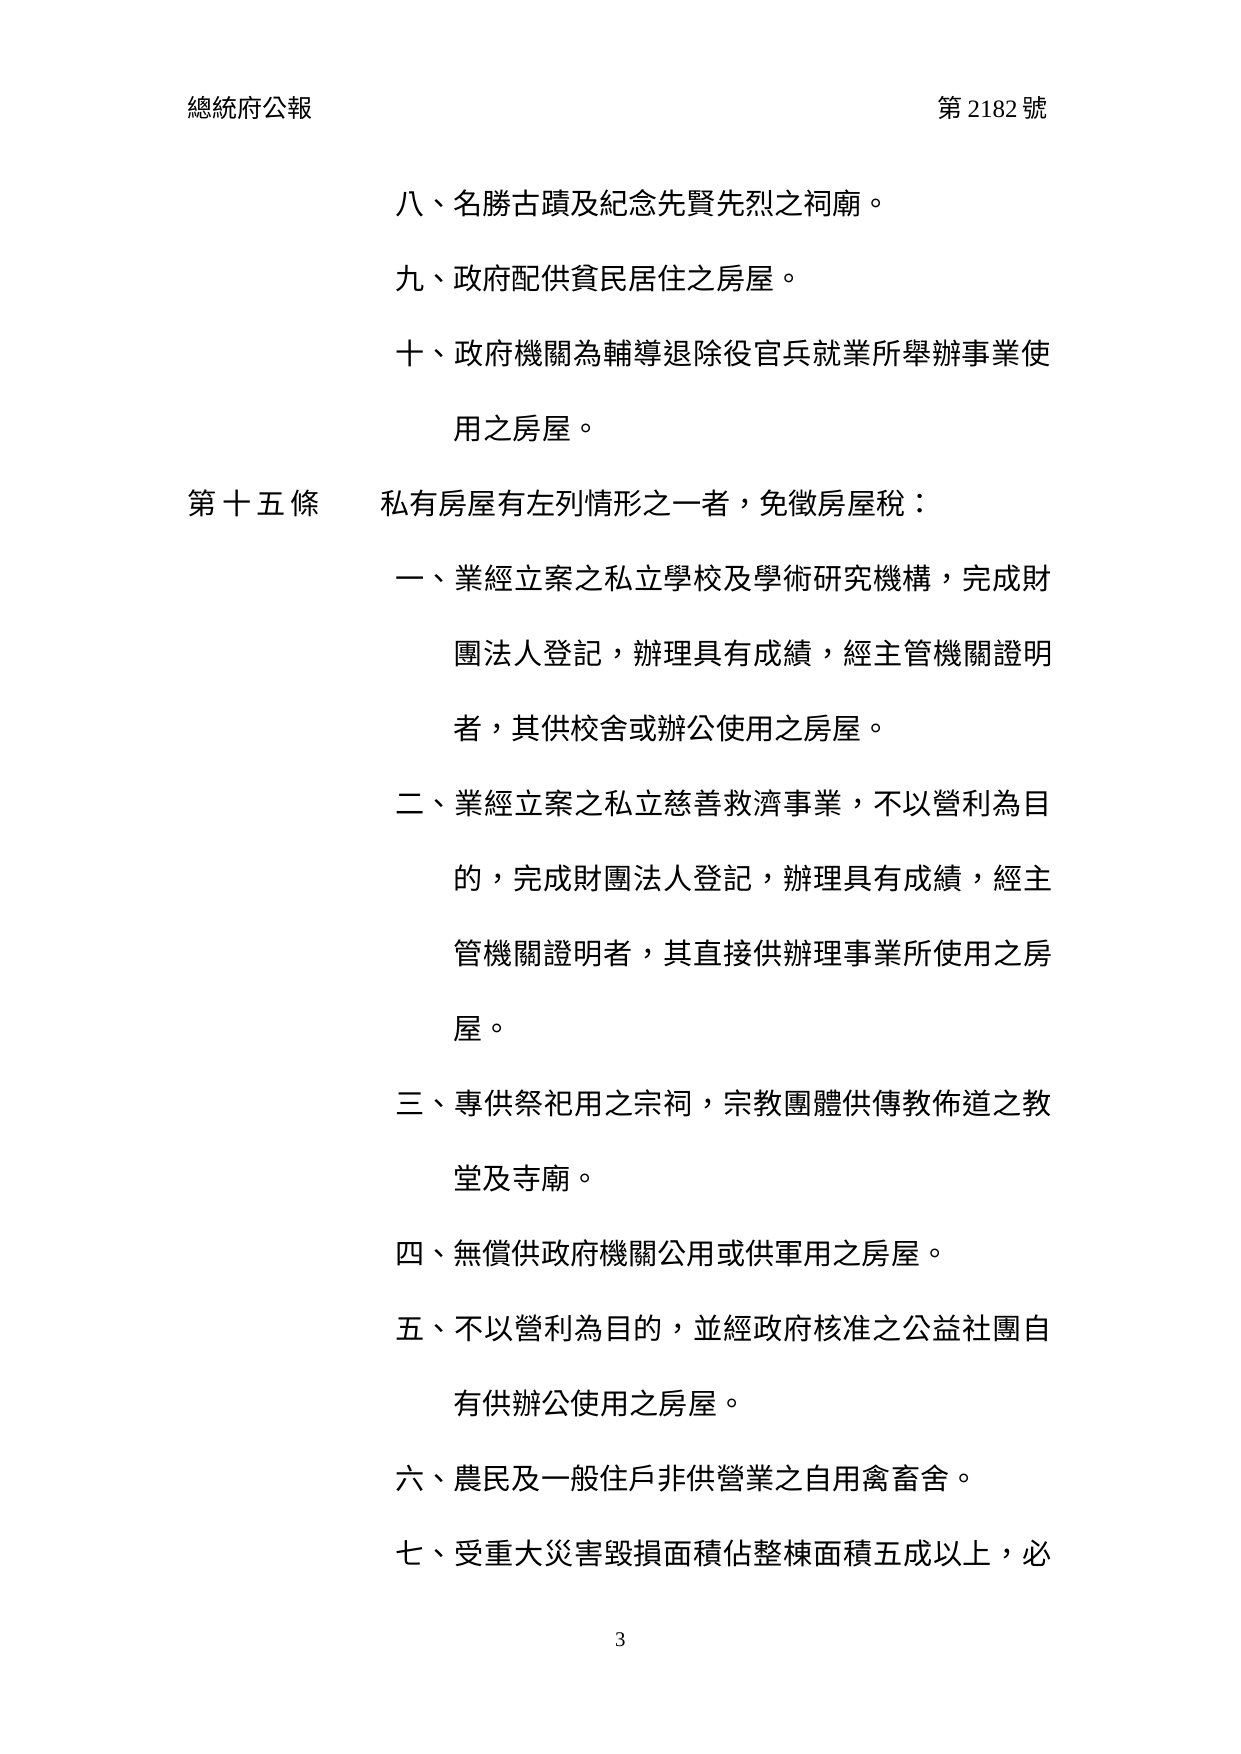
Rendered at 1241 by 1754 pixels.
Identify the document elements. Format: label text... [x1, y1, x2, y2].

text 四、無償供政府機關公用或供軍用之房屋。 [395, 1214, 1053, 1289]
text 六、農民及一般住戶非供營業之自用禽畜舍。 [395, 1439, 1053, 1514]
text 三、專供祭祀用之宗祠，宗教團體供傳教佈道之教堂及寺廟。 [395, 1064, 1053, 1214]
text 第十五條 私有房屋有左列情形之一者，免徵房屋稅： [187, 464, 1053, 539]
text 八、名勝古蹟及紀念先賢先烈之祠廟。 [395, 164, 1053, 239]
text 一、業經立案之私立學校及學術研究機構，完成財團法人登記，辦理具有成績，經主管機關證明者，其供校舍或辦公使用之房屋。 [395, 539, 1053, 764]
text 二、業經立案之私立慈善救濟事業，不以營利為目的，完成財團法人登記，辦理具有成績，經主管機關證明者，其直接供辦理事業所使用之房屋。 [395, 764, 1053, 1064]
text 五、不以營利為目的，並經政府核准之公益社團自有供辦公使用之房屋。 [395, 1289, 1053, 1439]
text 十、政府機關為輔導退除役官兵就業所舉辦事業使用之房屋。 [395, 314, 1053, 464]
text 九、政府配供貧民居住之房屋。 [395, 239, 1053, 314]
text 七、受重大災害毀損面積佔整棟面積五成以上，必 [395, 1514, 1053, 1589]
